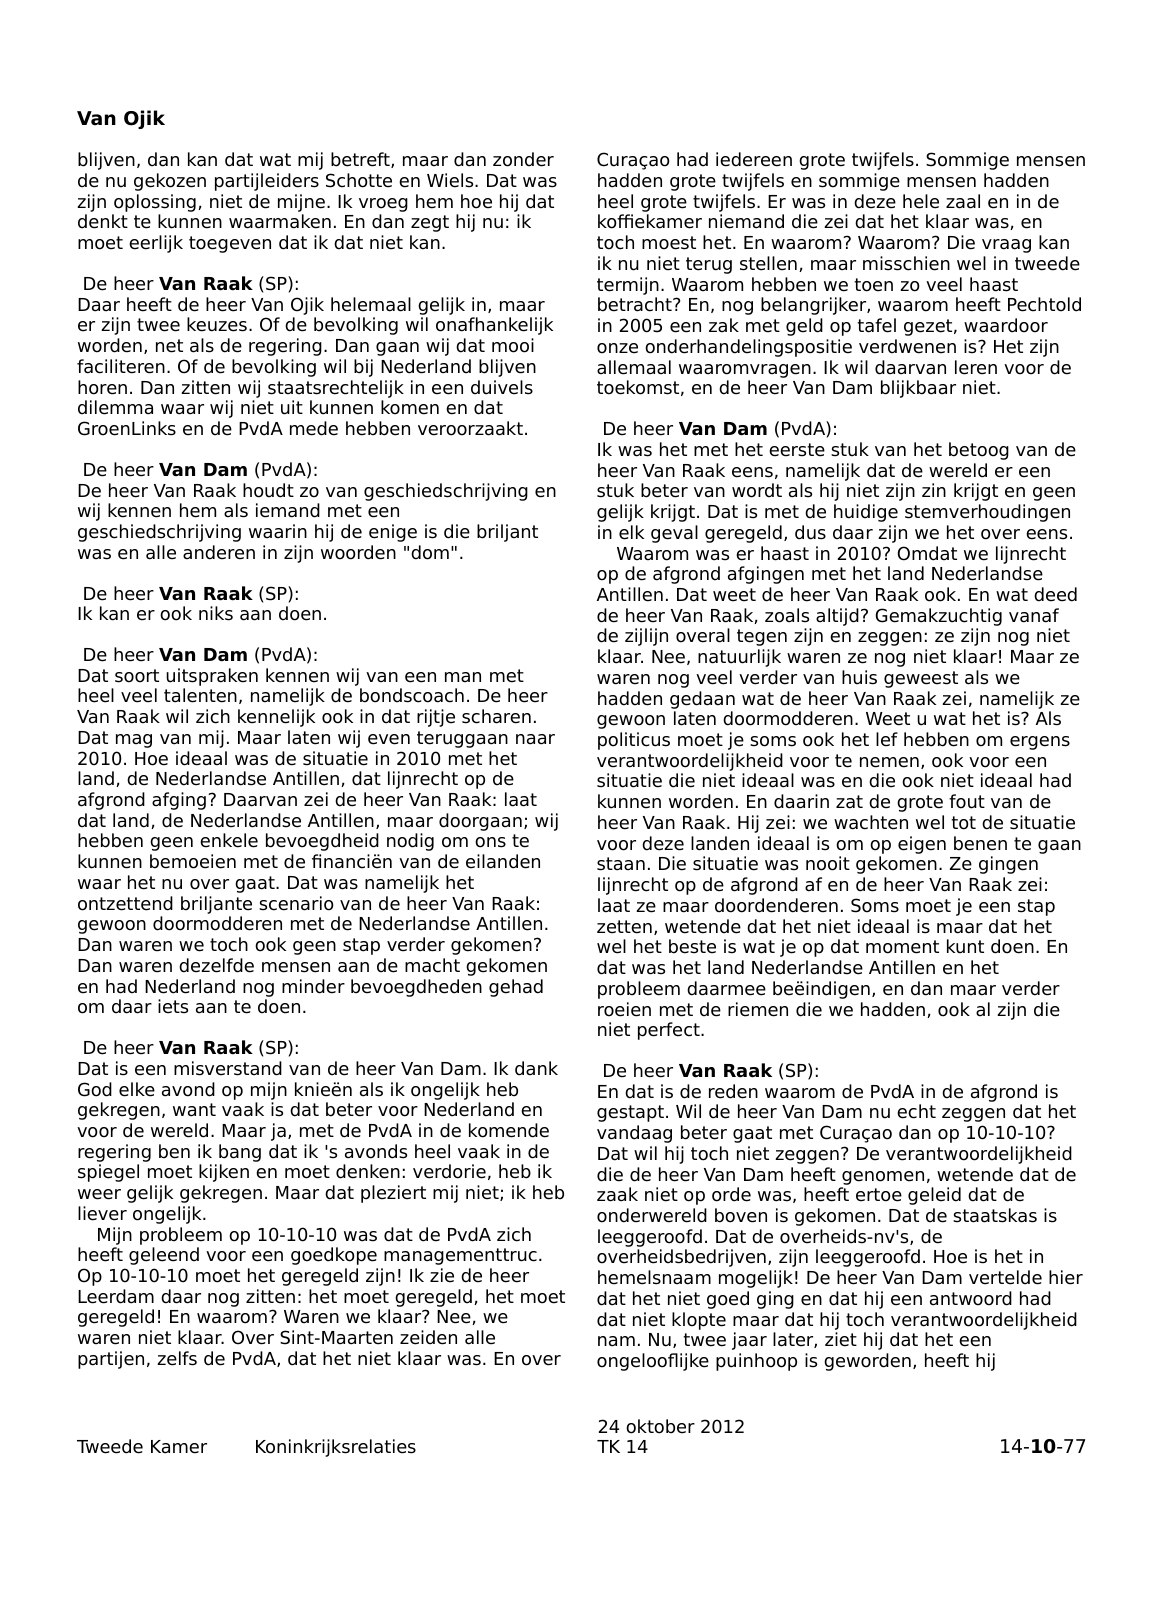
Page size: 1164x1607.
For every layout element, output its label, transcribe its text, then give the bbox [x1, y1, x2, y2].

text De heer Van Dam (PvdA): [77, 460, 567, 480]
text Waarom was er haast in 2010? Omdat we lijnrecht op de afgrond afgingen met het land Nederlandse Antillen. Dat weet de heer Van Raak ook. En wat deed de heer Van Raak, zoals altijd? Gemakzuchtig vanaf de zijlijn overal tegen zijn en zeggen: ze zijn nog niet klaar. Nee, natuurlijk waren ze nog niet klaar! Maar ze waren nog veel verder van huis geweest als we hadden gedaan wat de heer Van Raak zei, namelijk ze gewoon laten doormodderen. Weet u wat het is? Als politicus moet je soms ook het lef hebben om ergens verantwoordelijkheid voor te nemen, ook voor een situatie die niet ideaal was en die ook niet ideaal had kunnen worden. En daarin zat de grote fout van de heer Van Raak. Hij zei: we wachten wel tot de situatie voor deze landen ideaal is om op eigen benen te gaan staan. Die situatie was nooit gekomen. Ze gingen lijnrecht op de afgrond af en de heer Van Raak zei: laat ze maar doordenderen. Soms moet je een stap zetten, wetende dat het niet ideaal is maar dat het wel het beste is wat je op dat moment kunt doen. En dat was het land Nederlandse Antillen en het probleem daarmee beëindigen, en dan maar verder roeien met de riemen die we hadden, ook al zijn die niet perfect. [596, 543, 1087, 1041]
text Daar heeft de heer Van Ojik helemaal gelijk in, maar er zijn twee keuzes. Of de bevolking wil onafhankelijk worden, net als de regering. Dan gaan wij dat mooi faciliteren. Of de bevolking wil bij Nederland blijven horen. Dan zitten wij staatsrechtelijk in een duivels dilemma waar wij niet uit kunnen komen en dat GroenLinks en de PvdA mede hebben veroorzaakt. [77, 294, 567, 440]
text Mijn probleem op 10-10-10 was dat de PvdA zich heeft geleend voor een goedkope managementtruc. Op 10-10-10 moet het geregeld zijn! Ik zie de heer Leerdam daar nog zitten: het moet geregeld, het moet geregeld! En waarom? Waren we klaar? Nee, we waren niet klaar. Over Sint-Maarten zeiden alle partijen, zelfs de PvdA, dat het niet klaar was. En over [77, 1224, 567, 1369]
text De heer Van Raak (SP): [77, 274, 567, 294]
text De heer Van Raak (SP): [596, 1061, 1087, 1082]
text Dat soort uitspraken kennen wij van een man met heel veel talenten, namelijk de bondscoach. De heer Van Raak wil zich kennelijk ook in dat rijtje scharen. Dat mag van mij. Maar laten wij even teruggaan naar 2010. Hoe ideaal was de situatie in 2010 met het land, de Nederlandse Antillen, dat lijnrecht op de afgrond afging? Daarvan zei de heer Van Raak: laat dat land, de Nederlandse Antillen, maar doorgaan; wij hebben geen enkele bevoegdheid nodig om ons te kunnen bemoeien met de financiën van de eilanden waar het nu over gaat. Dat was namelijk het ontzettend briljante scenario van de heer Van Raak: gewoon doormodderen met de Nederlandse Antillen. Dan waren we toch ook geen stap verder gekomen? Dan waren dezelfde mensen aan de macht gekomen en had Nederland nog minder bevoegdheden gehad om daar iets aan te doen. [77, 666, 567, 1018]
text Ik was het met het eerste stuk van het betoog van de heer Van Raak eens, namelijk dat de wereld er een stuk beter van wordt als hij niet zijn zin krijgt en geen gelijk krijgt. Dat is met de huidige stemverhoudingen in elk geval geregeld, dus daar zijn we het over eens. [596, 440, 1087, 543]
text Ik kan er ook niks aan doen. [77, 604, 567, 625]
text De heer Van Dam (PvdA): [77, 645, 567, 666]
text Curaçao had iedereen grote twijfels. Sommige mensen hadden grote twijfels en sommige mensen hadden heel grote twijfels. Er was in deze hele zaal en in de koffiekamer niemand die zei dat het klaar was, en toch moest het. En waarom? Waarom? Die vraag kan ik nu niet terug stellen, maar misschien wel in tweede termijn. Waarom hebben we toen zo veel haast betracht? En, nog belangrijker, waarom heeft Pechtold in 2005 een zak met geld op tafel gezet, waardoor onze onderhandelingspositie verdwenen is? Het zijn allemaal waaromvragen. Ik wil daarvan leren voor de toekomst, en de heer Van Dam blijkbaar niet. [596, 150, 1087, 399]
text De heer Van Raak (SP): [77, 583, 567, 604]
text De heer Van Raak houdt zo van geschiedschrijving en wij kennen hem als iemand met een geschiedschrijving waarin hij de enige is die briljant was en alle anderen in zijn woorden "dom". [77, 480, 567, 563]
text De heer Van Dam (PvdA): [596, 419, 1087, 440]
text En dat is de reden waarom de PvdA in de afgrond is gestapt. Wil de heer Van Dam nu echt zeggen dat het vandaag beter gaat met Curaçao dan op 10-10-10? Dat wil hij toch niet zeggen? De verantwoordelijkheid die de heer Van Dam heeft genomen, wetende dat de zaak niet op orde was, heeft ertoe geleid dat de onderwereld boven is gekomen. Dat de staatskas is leeggeroofd. Dat de overheids-nv's, de overheidsbedrijven, zijn leeggeroofd. Hoe is het in hemelsnaam mogelijk! De heer Van Dam vertelde hier dat het niet goed ging en dat hij een antwoord had dat niet klopte maar dat hij toch verantwoordelijkheid nam. Nu, twee jaar later, ziet hij dat het een ongelooflijke puinhoop is geworden, heeft hij [596, 1082, 1087, 1372]
text De heer Van Raak (SP): [77, 1038, 567, 1059]
text blijven, dan kan dat wat mij betreft, maar dan zonder de nu gekozen partijleiders Schotte en Wiels. Dat was zijn oplossing, niet de mijne. Ik vroeg hem hoe hij dat denkt te kunnen waarmaken. En dan zegt hij nu: ik moet eerlijk toegeven dat ik dat niet kan. [77, 150, 567, 254]
text Dat is een misverstand van de heer Van Dam. Ik dank God elke avond op mijn knieën als ik ongelijk heb gekregen, want vaak is dat beter voor Nederland en voor de wereld. Maar ja, met de PvdA in de komende regering ben ik bang dat ik 's avonds heel vaak in de spiegel moet kijken en moet denken: verdorie, heb ik weer gelijk gekregen. Maar dat pleziert mij niet; ik heb liever ongelijk. [77, 1059, 567, 1224]
